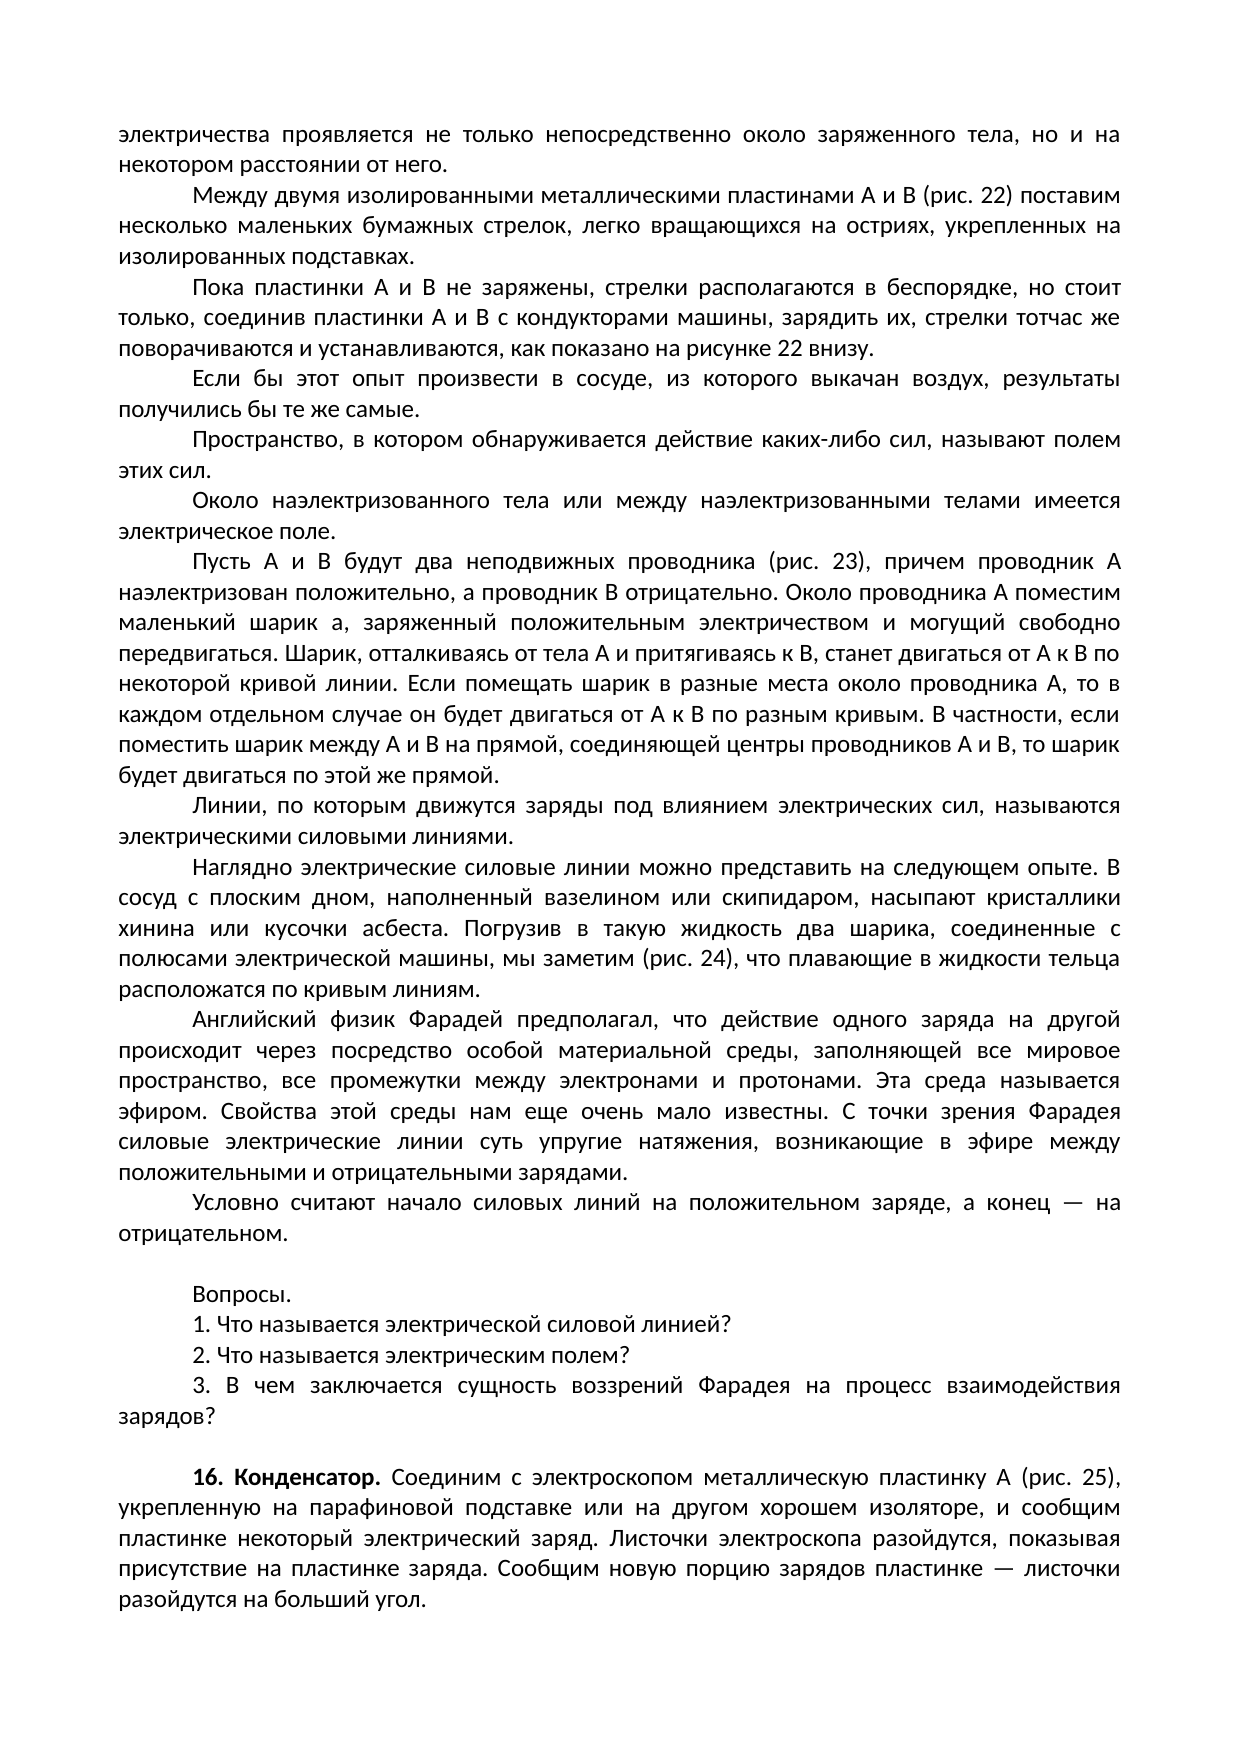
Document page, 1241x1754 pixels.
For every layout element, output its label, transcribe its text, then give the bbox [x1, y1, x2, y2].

text 2. Что называется электрическим полем? [118, 1339, 1122, 1369]
text 3. В чем заключается сущность воззрений Фарадея на процесс взаимодействия зарядов? [118, 1369, 1122, 1431]
text 16. Конденсатор. Соединим с электроскопом металлическую пластинку А (рис. 25), укрепленную на парафиновой подставке или на другом хорошем изоляторе, и сообщим пластинке некоторый электрический заряд. Листочки электроскопа разойдутся, показывая присутствие на пластинке заряда. Сообщим новую порцию зарядов пластинке — листочки разойдутся на больший угол. [118, 1461, 1122, 1614]
text Условно считают начало силовых линий на положительном заряде, а конец — на отрицательном. [118, 1186, 1122, 1247]
text Пространство, в котором обнаруживается действие каких-либо сил, называют полем этих сил. [118, 423, 1122, 484]
text Если бы этот опыт произвести в сосуде, из которого выкачан воздух, результаты получились бы те же самые. [118, 362, 1122, 423]
text Около наэлектризованного тела или между наэлектризованными телами имеется электрическое поле. [118, 484, 1122, 545]
text Наглядно электрические силовые линии можно представить на следующем опыте. В сосуд с плоским дном, наполненный вазелином или скипидаром, насыпают кристаллики хинина или кусочки асбеста. Погрузив в такую жидкость два шарика, соединенные с полюсами электрической машины, мы заметим (рис. 24), что плавающие в жидкости тельца расположатся по кривым линиям. [118, 851, 1122, 1003]
text Между двумя изолированными металлическими пластинами A и В (рис. 22) поставим несколько маленьких бумажных стрелок, легко вращающихся на остриях, укрепленных на изолированных подставках. [118, 179, 1122, 271]
text Вопросы. [118, 1278, 1122, 1308]
text Пусть А и В будут два неподвижных проводника (рис. 23), причем проводник А наэлектризован положительно, а проводник В отрицательно. Около проводника А поместим маленький шарик а, заряженный положительным электричеством и могущий свободно передвигаться. Шарик, отталкиваясь от тела А и притягиваясь к В, станет двигаться от А к В по некоторой кривой линии. Если помещать шарик в разные места около проводника А, то в каждом отдельном случае он будет двигаться от А к В по разным кривым. В частности, если поместить шарик между А и В на прямой, соединяющей центры проводников А и В, то шарик будет двигаться по этой же прямой. [118, 545, 1122, 789]
text 1. Что называется электрической силовой линией? [118, 1308, 1122, 1339]
text Пока пластинки А и В не заряжены, стрелки располагаются в беспорядке, но стоит только, соединив пластинки А и В с кондукторами машины, зарядить их, стрелки тотчас же поворачиваются и устанавливаются, как показано на рисунке 22 внизу. [118, 271, 1122, 362]
text электричества проявляется не только непосредственно около заряженного тела, но и на некотором расстоянии от него. [118, 118, 1122, 179]
text Английский физик Фарадей предполагал, что действие одного заряда на другой происходит через посредство особой материальной среды, заполняющей все мировое пространство, все промежутки между электронами и протонами. Эта среда называется эфиром. Свойства этой среды нам еще очень мало известны. С точки зрения Фарадея силовые электрические линии суть упругие натяжения, возникающие в эфире между положительными и отрицательными зарядами. [118, 1003, 1122, 1186]
text Линии, по которым движутся заряды под влиянием электрических сил, называются электрическими силовыми линиями. [118, 789, 1122, 851]
